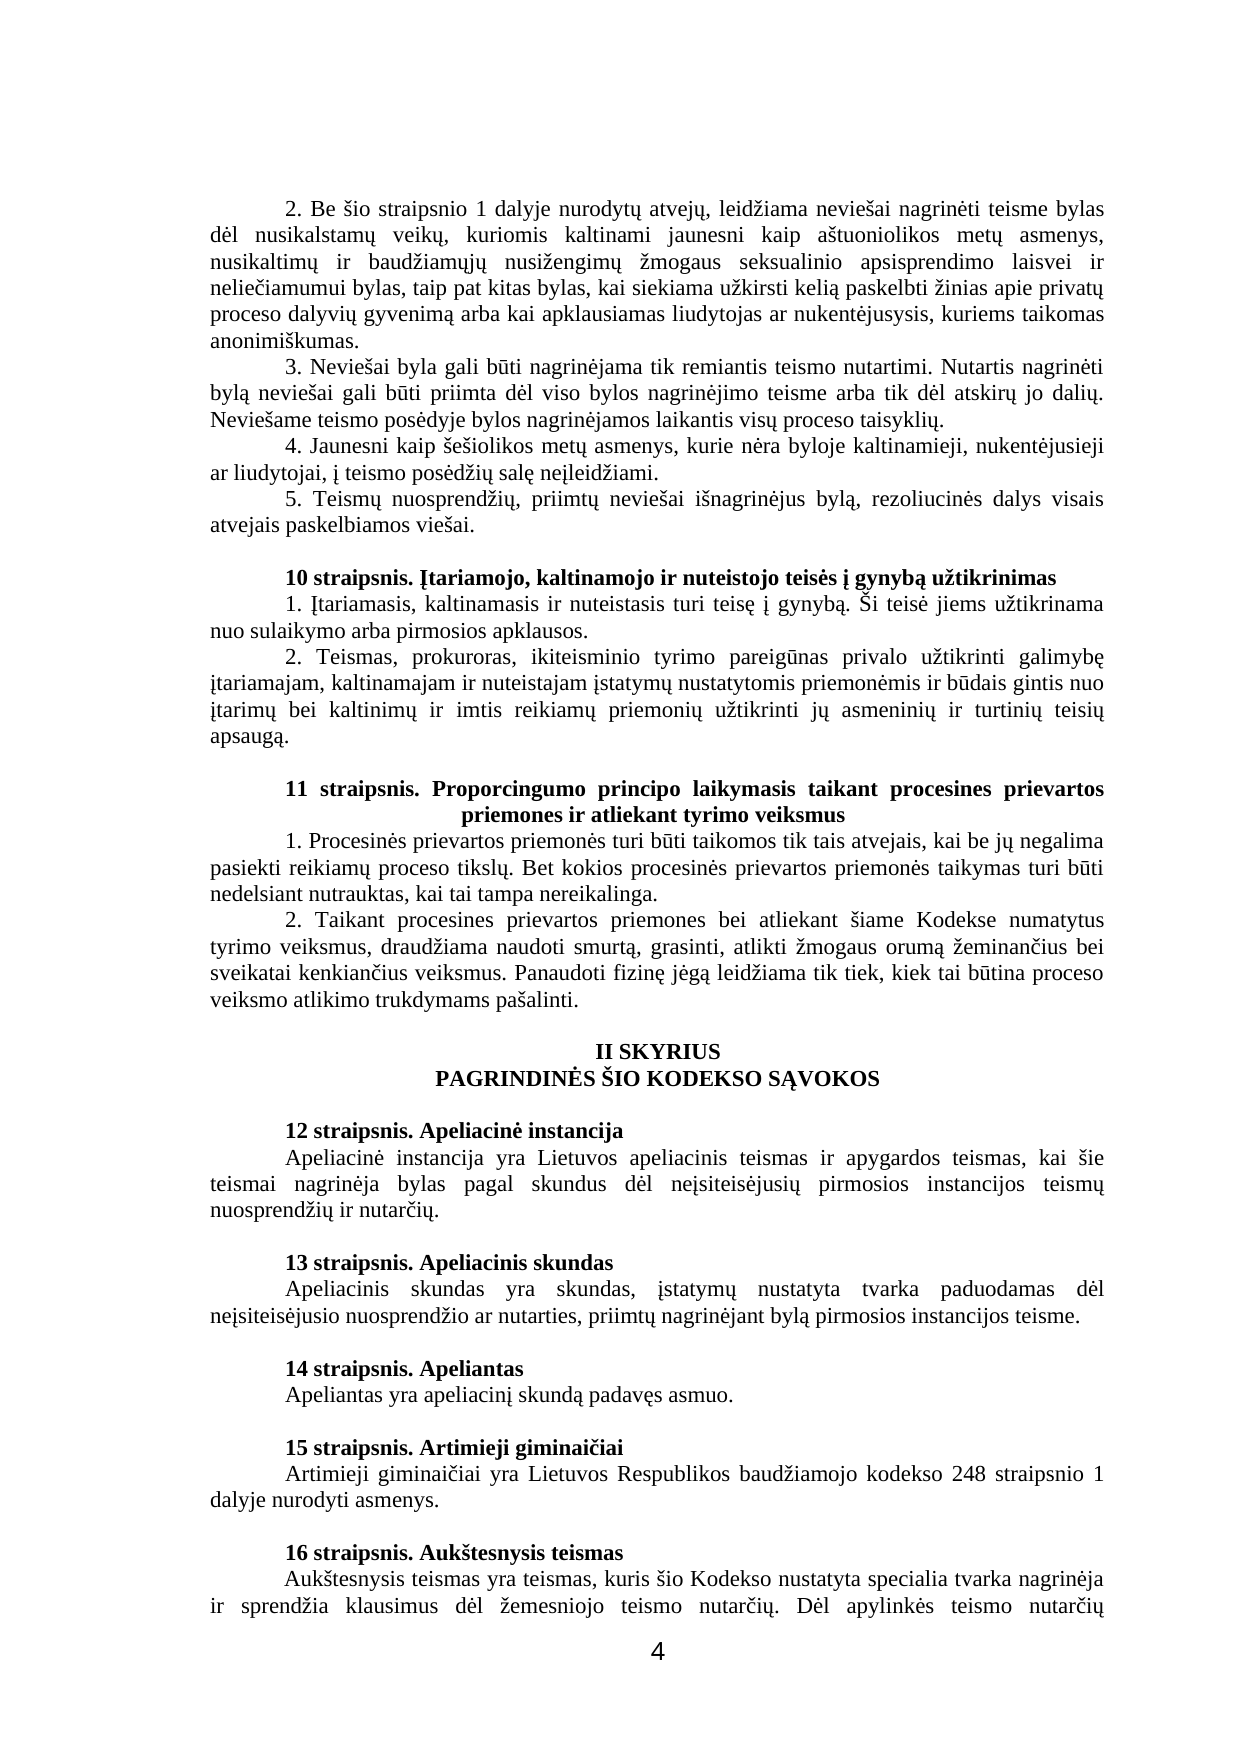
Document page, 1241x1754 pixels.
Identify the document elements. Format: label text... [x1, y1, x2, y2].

text 1. Įtariamasis, kaltinamasis ir nuteistasis turi teisę į gynybą. Ši teisė jiems užtikrinama nuo sulaikymo arba pirmosios apklausos. [210, 590, 1106, 643]
text Apeliacinis skundas yra skundas, įstatymų nustatyta tvarka paduodamas dėl neįsiteisėjusio nuosprendžio ar nutarties, priimtų nagrinėjant bylą pirmosios instancijos teisme. [210, 1276, 1106, 1328]
text 11 straipsnis. Proporcingumo principo laikymasis taikant procesines prievartos priemones ir atliekant tyrimo veiksmus [285, 775, 1106, 827]
text 2. Teismas, prokuroras, ikiteisminio tyrimo pareigūnas privalo užtikrinti galimybę įtariamajam, kaltinamajam ir nuteistajam įstatymų nustatytomis priemonėmis ir būdais gintis nuo įtarimų bei kaltinimų ir imtis reikiamų priemonių užtikrinti jų asmeninių ir turtinių teisių apsaugą. [210, 643, 1106, 748]
text Apeliantas yra apeliacinį skundą padavęs asmuo. [210, 1381, 1106, 1407]
text 14 straipsnis. Apeliantas [210, 1354, 1106, 1381]
text 5. Teismų nuosprendžių, priimtų neviešai išnagrinėjus bylą, rezoliucinės dalys visais atvejais paskelbiamos viešai. [210, 485, 1106, 538]
subtitle II skyrius [210, 1038, 1106, 1065]
text 16 straipsnis. Aukštesnysis teismas [210, 1539, 1106, 1565]
text pagrindinės ŠiO kodeksO sąvokos [210, 1065, 1106, 1091]
text 2. Be šio straipsnio 1 dalyje nurodytų atvejų, leidžiama neviešai nagrinėti teisme bylas dėl nusikalstamų veikų, kuriomis kaltinami jaunesni kaip aštuoniolikos metų asmenys, nusikaltimų ir baudžiamųjų nusižengimų žmogaus seksualinio apsisprendimo laisvei ir neliečiamumui bylas, taip pat kitas bylas, kai siekiama užkirsti kelią paskelbti žinias apie privatų proceso dalyvių gyvenimą arba kai apklausiamas liudytojas ar nukentėjusysis, kuriems taikomas anonimiškumas. [210, 195, 1106, 353]
text 1. Procesinės prievartos priemonės turi būti taikomos tik tais atvejais, kai be jų negalima pasiekti reikiamų proceso tikslų. Bet kokios procesinės prievartos priemonės taikymas turi būti nedelsiant nutrauktas, kai tai tampa nereikalinga. [210, 827, 1106, 907]
text Apeliacinė instancija yra Lietuvos apeliacinis teismas ir apygardos teismas, kai šie teismai nagrinėja bylas pagal skundus dėl neįsiteisėjusių pirmosios instancijos teismų nuosprendžių ir nutarčių. [210, 1144, 1106, 1223]
text 2. Taikant procesines prievartos priemones bei atliekant šiame Kodekse numatytus tyrimo veiksmus, draudžiama naudoti smurtą, grasinti, atlikti žmogaus orumą žeminančius bei sveikatai kenkiančius veiksmus. Panaudoti fizinę jėgą leidžiama tik tiek, kiek tai būtina proceso veiksmo atlikimo trukdymams pašalinti. [210, 907, 1106, 1012]
text 15 straipsnis. Artimieji giminaičiai [210, 1434, 1106, 1460]
text 10 straipsnis. Įtariamojo, kaltinamojo ir nuteistojo teisės į gynybą užtikrinimas [285, 564, 1106, 590]
text Artimieji giminaičiai yra Lietuvos Respublikos baudžiamojo kodekso 248 straipsnio 1 dalyje nurodyti asmenys. [210, 1460, 1106, 1513]
text 4. Jaunesni kaip šešiolikos metų asmenys, kurie nėra byloje kaltinamieji, nukentėjusieji ar liudytojai, į teismo posėdžių salę neįleidžiami. [210, 432, 1106, 485]
text Aukštesnysis teismas yra teismas, kuris šio Kodekso nustatyta specialia tvarka nagrinėja ir sprendžia klausimus dėl žemesniojo teismo nutarčių. Dėl apylinkės teismo nutarčių [210, 1565, 1106, 1618]
text 12 straipsnis. Apeliacinė instancija [210, 1117, 1106, 1144]
text 3. Neviešai byla gali būti nagrinėjama tik remiantis teismo nutartimi. Nutartis nagrinėti bylą neviešai gali būti priimta dėl viso bylos nagrinėjimo teisme arba tik dėl atskirų jo dalių. Neviešame teismo posėdyje bylos nagrinėjamos laikantis visų proceso taisyklių. [210, 353, 1106, 432]
text 13 straipsnis. Apeliacinis skundas [210, 1249, 1106, 1276]
